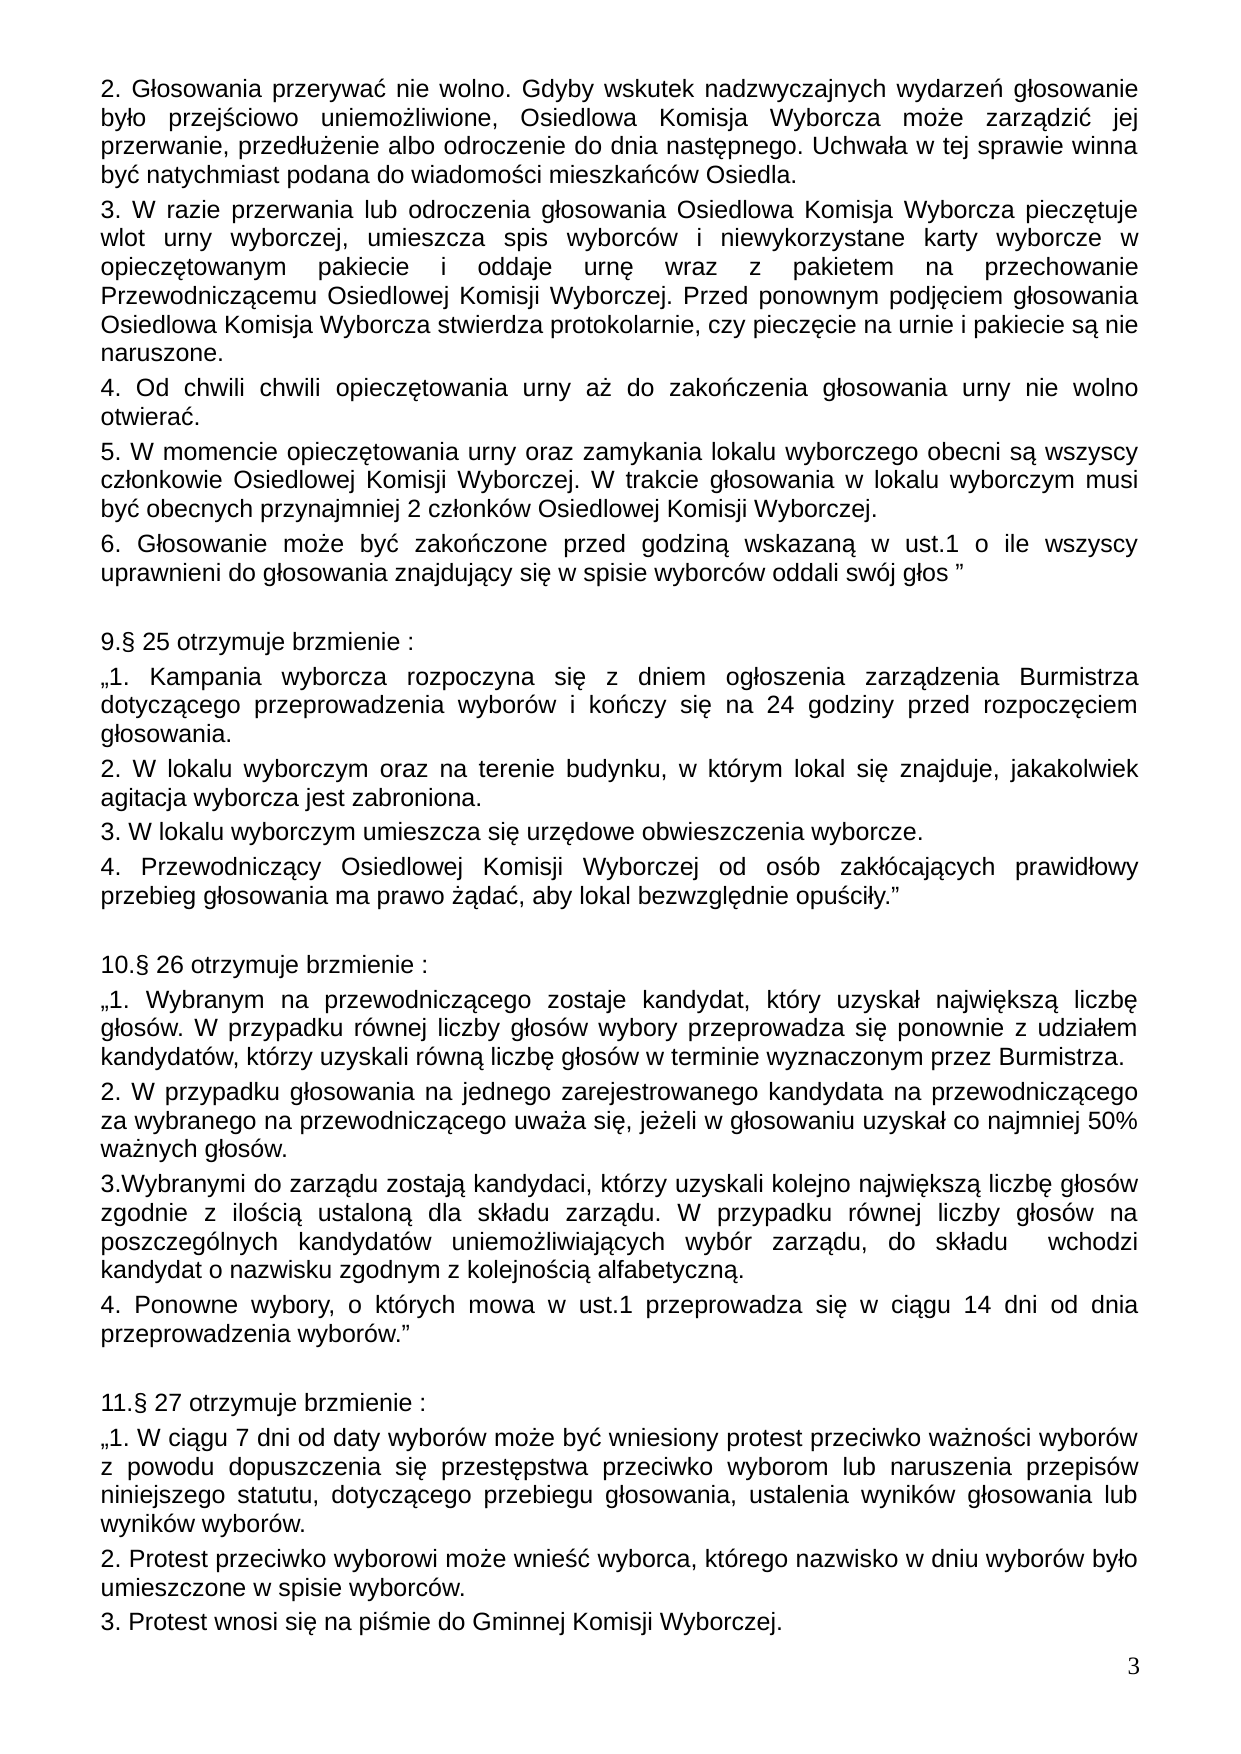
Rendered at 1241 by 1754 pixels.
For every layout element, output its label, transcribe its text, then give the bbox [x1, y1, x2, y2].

text 2. W przypadku głosowania na jednego zarejestrowanego kandydata na przewodniczącego za wybranego na przewodniczącego uważa się, jeżeli w głosowaniu uzyskał co najmniej 50% ważnych głosów. [100, 1077, 1140, 1163]
text „1. Wybranym na przewodniczącego zostaje kandydat, który uzyskał największą liczbę głosów. W przypadku równej liczby głosów wybory przeprowadza się ponownie z udziałem kandydatów, którzy uzyskali równą liczbę głosów w terminie wyznaczonym przez Burmistrza. [100, 985, 1140, 1071]
text 3. W lokalu wyborczym umieszcza się urzędowe obwieszczenia wyborcze. [100, 817, 1140, 846]
text 2. Protest przeciwko wyborowi może wnieść wyborca, którego nazwisko w dniu wyborów było umieszczone w spisie wyborców. [100, 1544, 1140, 1601]
list § 26 otrzymuje brzmienie : [100, 950, 1140, 979]
text 4. Od chwili chwili opieczętowania urny aż do zakończenia głosowania urny nie wolno otwierać. [100, 373, 1140, 431]
text 2. W lokalu wyborczym oraz na terenie budynku, w którym lokal się znajduje, jakakolwiek agitacja wyborcza jest zabroniona. [100, 754, 1140, 811]
text 4. Przewodniczący Osiedlowej Komisji Wyborczej od osób zakłócających prawidłowy przebieg głosowania ma prawo żądać, aby lokal bezwzględnie opuściły.” [100, 852, 1140, 909]
text 5. W momencie opieczętowania urny oraz zamykania lokalu wyborczego obecni są wszyscy członkowie Osiedlowej Komisji Wyborczej. W trakcie głosowania w lokalu wyborczym musi być obecnych przynajmniej 2 członków Osiedlowej Komisji Wyborczej. [100, 437, 1140, 523]
text „1. Kampania wyborcza rozpoczyna się z dniem ogłoszenia zarządzenia Burmistrza dotyczącego przeprowadzenia wyborów i kończy się na 24 godziny przed rozpoczęciem głosowania. [100, 662, 1140, 748]
text 3. W razie przerwania lub odroczenia głosowania Osiedlowa Komisja Wyborcza pieczętuje wlot urny wyborczej, umieszcza spis wyborców i niewykorzystane karty wyborcze w opieczętowanym pakiecie i oddaje urnę wraz z pakietem na przechowanie Przewodniczącemu Osiedlowej Komisji Wyborczej. Przed ponownym podjęciem głosowania Osiedlowa Komisja Wyborcza stwierdza protokolarnie, czy pieczęcie na urnie i pakiecie są nie naruszone. [100, 195, 1140, 367]
list § 27 otrzymuje brzmienie : [100, 1388, 1140, 1417]
text 3.Wybranymi do zarządu zostają kandydaci, którzy uzyskali kolejno największą liczbę głosów zgodnie z ilością ustaloną dla składu zarządu. W przypadku równej liczby głosów na poszczególnych kandydatów uniemożliwiających wybór zarządu, do składu wchodzi kandydat o nazwisku zgodnym z kolejnością alfabetyczną. [100, 1169, 1140, 1284]
text 3. Protest wnosi się na piśmie do Gminnej Komisji Wyborczej. [100, 1607, 1140, 1636]
text „1. W ciągu 7 dni od daty wyborów może być wniesiony protest przeciwko ważności wyborów z powodu dopuszczenia się przestępstwa przeciwko wyborom lub naruszenia przepisów niniejszego statutu, dotyczącego przebiegu głosowania, ustalenia wyników głosowania lub wyników wyborów. [100, 1423, 1140, 1538]
text 4. Ponowne wybory, o których mowa w ust.1 przeprowadza się w ciągu 14 dni od dnia przeprowadzenia wyborów.” [100, 1290, 1140, 1347]
list § 25 otrzymuje brzmienie : [100, 627, 1140, 656]
text 2. Głosowania przerywać nie wolno. Gdyby wskutek nadzwyczajnych wydarzeń głosowanie było przejściowo uniemożliwione, Osiedlowa Komisja Wyborcza może zarządzić jej przerwanie, przedłużenie albo odroczenie do dnia następnego. Uchwała w tej sprawie winna być natychmiast podana do wiadomości mieszkańców Osiedla. [100, 74, 1140, 189]
text 6. Głosowanie może być zakończone przed godziną wskazaną w ust.1 o ile wszyscy uprawnieni do głosowania znajdujący się w spisie wyborców oddali swój głos ” [100, 529, 1140, 586]
